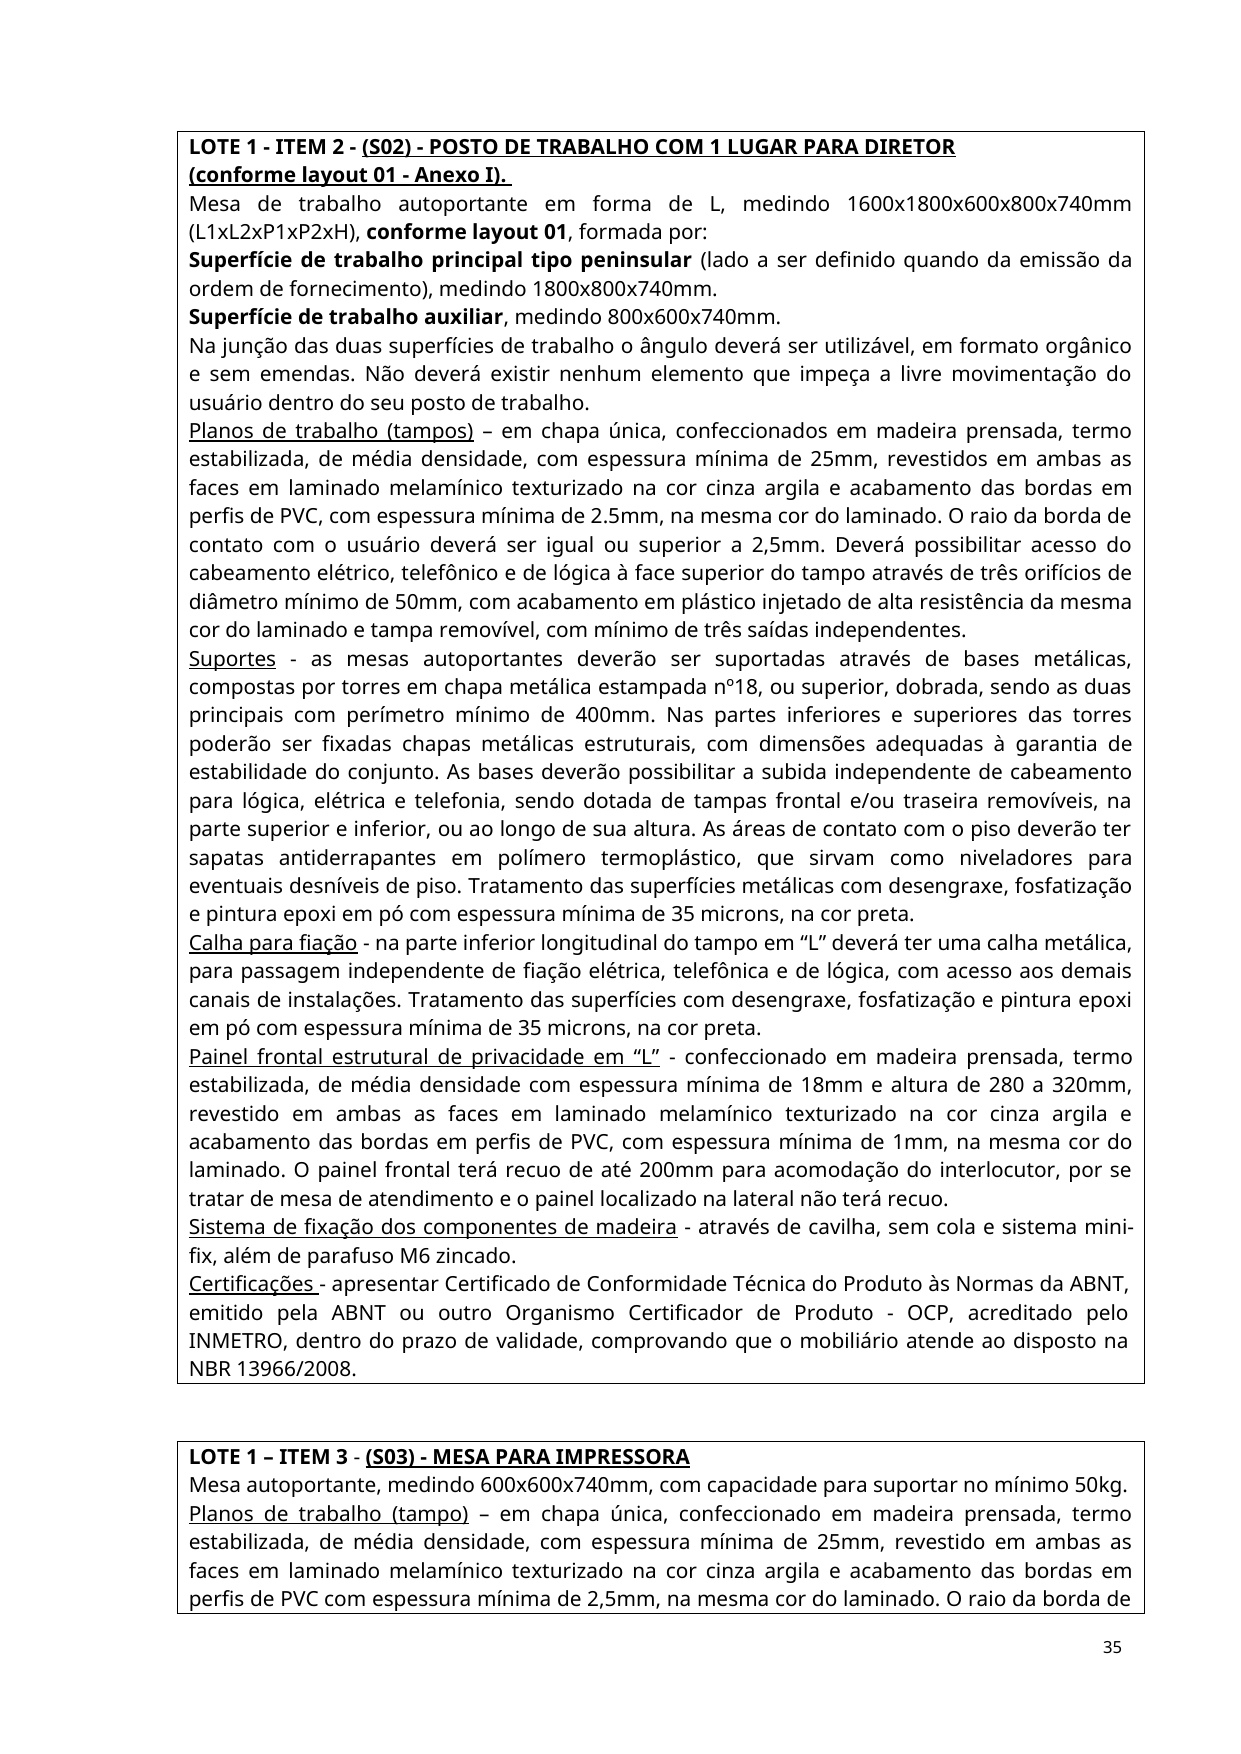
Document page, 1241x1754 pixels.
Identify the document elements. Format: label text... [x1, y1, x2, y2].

table_header LOTE 1 – ITEM 3 - (S03) - MESA PARA IMPRESSORA Mesa autoportante, medindo 600x600x740mm, com capacidade para suportar no mínimo 50kg. Planos de trabalho (tampo) – em chapa única, confeccionado em madeira prensada, termo estabilizada, de média densidade, com espessura mínima de 25mm, revestido em ambas as faces em laminado melamínico texturizado na cor cinza argila e acabamento das bordas em perfis de PVC com espessura mínima de 2,5mm, na mesma cor do laminado. O raio da borda de [178, 1442, 1144, 1613]
table_header LOTE 1 - ITEM 2 - (S02) - POSTO DE TRABALHO COM 1 LUGAR PARA DIRETOR (conforme layout 01 - Anexo I). Mesa de trabalho autoportante em forma de L, medindo 1600x1800x600x800x740mm (L1xL2xP1xP2xH), conforme layout 01, formada por: Superfície de trabalho principal tipo peninsular (lado a ser definido quando da emissão da ordem de fornecimento), medindo 1800x800x740mm. Superfície de trabalho auxiliar, medindo 800x600x740mm. Na junção das duas superfícies de trabalho o ângulo deverá ser utilizável, em formato orgânico e sem emendas. Não deverá existir nenhum elemento que impeça a livre movimentação do usuário dentro do seu posto de trabalho. Planos de trabalho (tampos) – em chapa única, confeccionados em madeira prensada, termo estabilizada, de média densidade, com espessura mínima de 25mm, revestidos em ambas as faces em laminado melamínico texturizado na cor cinza argila e acabamento das bordas em perfis de PVC, com espessura mínima de 2.5mm, na mesma cor do laminado. O raio da borda de contato com o usuário deverá ser igual ou superior a 2,5mm. Deverá possibilitar acesso do cabeamento elétrico, telefônico e de lógica à face superior do tampo através de três orifícios de diâmetro mínimo de 50mm, com acabamento em plástico injetado de alta resistência da mesma cor do laminado e tampa removível, com mínimo de três saídas independentes. Suportes - as mesas autoportantes deverão ser suportadas através de bases metálicas, compostas por torres em chapa metálica estampada nº18, ou superior, dobrada, sendo as duas principais com perímetro mínimo de 400mm. Nas partes inferiores e superiores das torres poderão ser fixadas chapas metálicas estruturais, com dimensões adequadas à garantia de estabilidade do conjunto. As bases deverão possibilitar a subida independente de cabeamento para lógica, elétrica e telefonia, sendo dotada de tampas frontal e/ou traseira removíveis, na parte superior e inferior, ou ao longo de sua altura. As áreas de contato com o piso deverão ter sapatas antiderrapantes em polímero termoplástico, que sirvam como niveladores para eventuais desníveis de piso. Tratamento das superfícies metálicas com desengraxe, fosfatização e pintura epoxi em pó com espessura mínima de 35 microns, na cor preta. Calha para fiação - na parte inferior longitudinal do tampo em “L” deverá ter uma calha metálica, para passagem independente de fiação elétrica, telefônica e de lógica, com acesso aos demais canais de instalações. Tratamento das superfícies com desengraxe, fosfatização e pintura epoxi em pó com espessura mínima de 35 microns, na cor preta. Painel frontal estrutural de privacidade em “L” - confeccionado em madeira prensada, termo estabilizada, de média densidade com espessura mínima de 18mm e altura de 280 a 320mm, revestido em ambas as faces em laminado melamínico texturizado na cor cinza argila e acabamento das bordas em perfis de PVC, com espessura mínima de 1mm, na mesma cor do laminado. O painel frontal terá recuo de até 200mm para acomodação do interlocutor, por se tratar de mesa de atendimento e o painel localizado na lateral não terá recuo. Sistema de fixação dos componentes de madeira - através de cavilha, sem cola e sistema mini-fix, além de parafuso M6 zincado. Certificações - apresentar Certificado de Conformidade Técnica do Produto às Normas da ABNT, emitido pela ABNT ou outro Organismo Certificador de Produto - OCP, acreditado pelo INMETRO, dentro do prazo de validade, comprovando que o mobiliário atende ao disposto na NBR 13966/2008. [178, 132, 1144, 1383]
